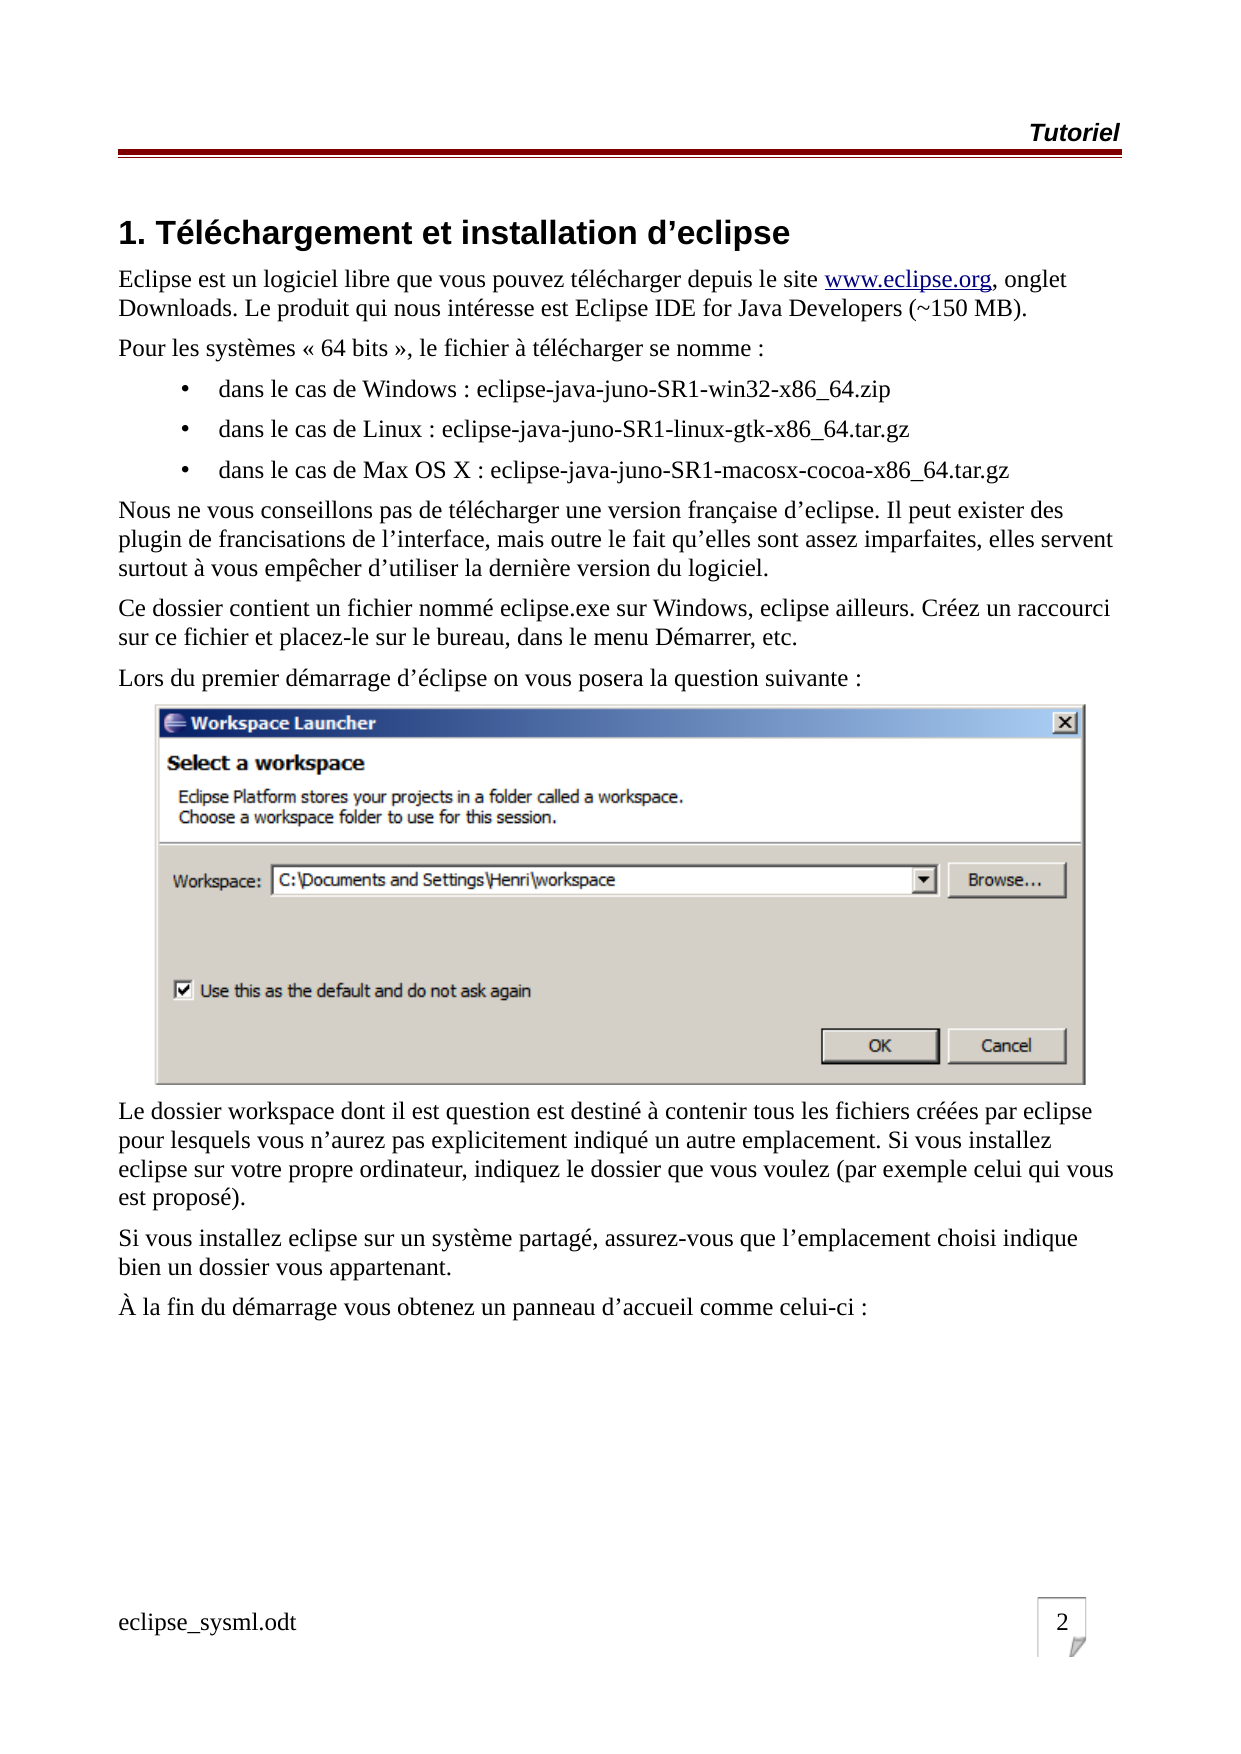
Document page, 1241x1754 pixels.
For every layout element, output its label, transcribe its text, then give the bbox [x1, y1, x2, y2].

text Si vous installez eclipse sur un système partagé, assurez-vous que l’emplacement choisi indique bien un dossier vous appartenant. [118, 1223, 1122, 1280]
list dans le cas de Windows : eclipse-java-juno-SR1-win32-x86_64.zip [181, 374, 1122, 402]
text Pour les systèmes « 64 bits », le fichier à télécharger se nomme : [118, 333, 1122, 362]
subtitle 1. Téléchargement et installation d’eclipse [118, 213, 1122, 251]
text Nous ne vous conseillons pas de télécharger une version française d’eclipse. Il peut exister des plugin de francisations de l’interface, mais outre le fait qu’elles sont assez imparfaites, elles servent surtout à vous empêcher d’utiliser la dernière version du logiciel. [118, 495, 1122, 582]
list dans le cas de Max OS X : eclipse-java-juno-SR1-macosx-cocoa-x86_64.tar.gz [181, 455, 1122, 483]
text Lors du premier démarrage d’éclipse on vous posera la question suivante : [118, 663, 1122, 691]
text Eclipse est un logiciel libre que vous pouvez télécharger depuis le site www.eclipse.org, onglet Downloads. Le produit qui nous intéresse est Eclipse IDE for Java Developers (~150 MB). [118, 264, 1122, 321]
list dans le cas de Linux : eclipse-java-juno-SR1-linux-gtk-x86_64.tar.gz [181, 414, 1122, 443]
text Ce dossier contient un fichier nommé eclipse.exe sur Windows, eclipse ailleurs. Créez un raccourci sur ce fichier et placez-le sur le bureau, dans le menu Démarrer, etc. [118, 593, 1122, 651]
text À la fin du démarrage vous obtenez un panneau d’accueil comme celui-ci : [118, 1292, 1122, 1321]
picture [152, 703, 1089, 1085]
text Le dossier workspace dont il est question est destiné à contenir tous les fichiers créées par eclipse pour lesquels vous n’aurez pas explicitement indiqué un autre emplacement. Si vous installez eclipse sur votre propre ordinateur, indiquez le dossier que vous voulez (par exemple celui qui vous est proposé). [118, 1096, 1122, 1211]
